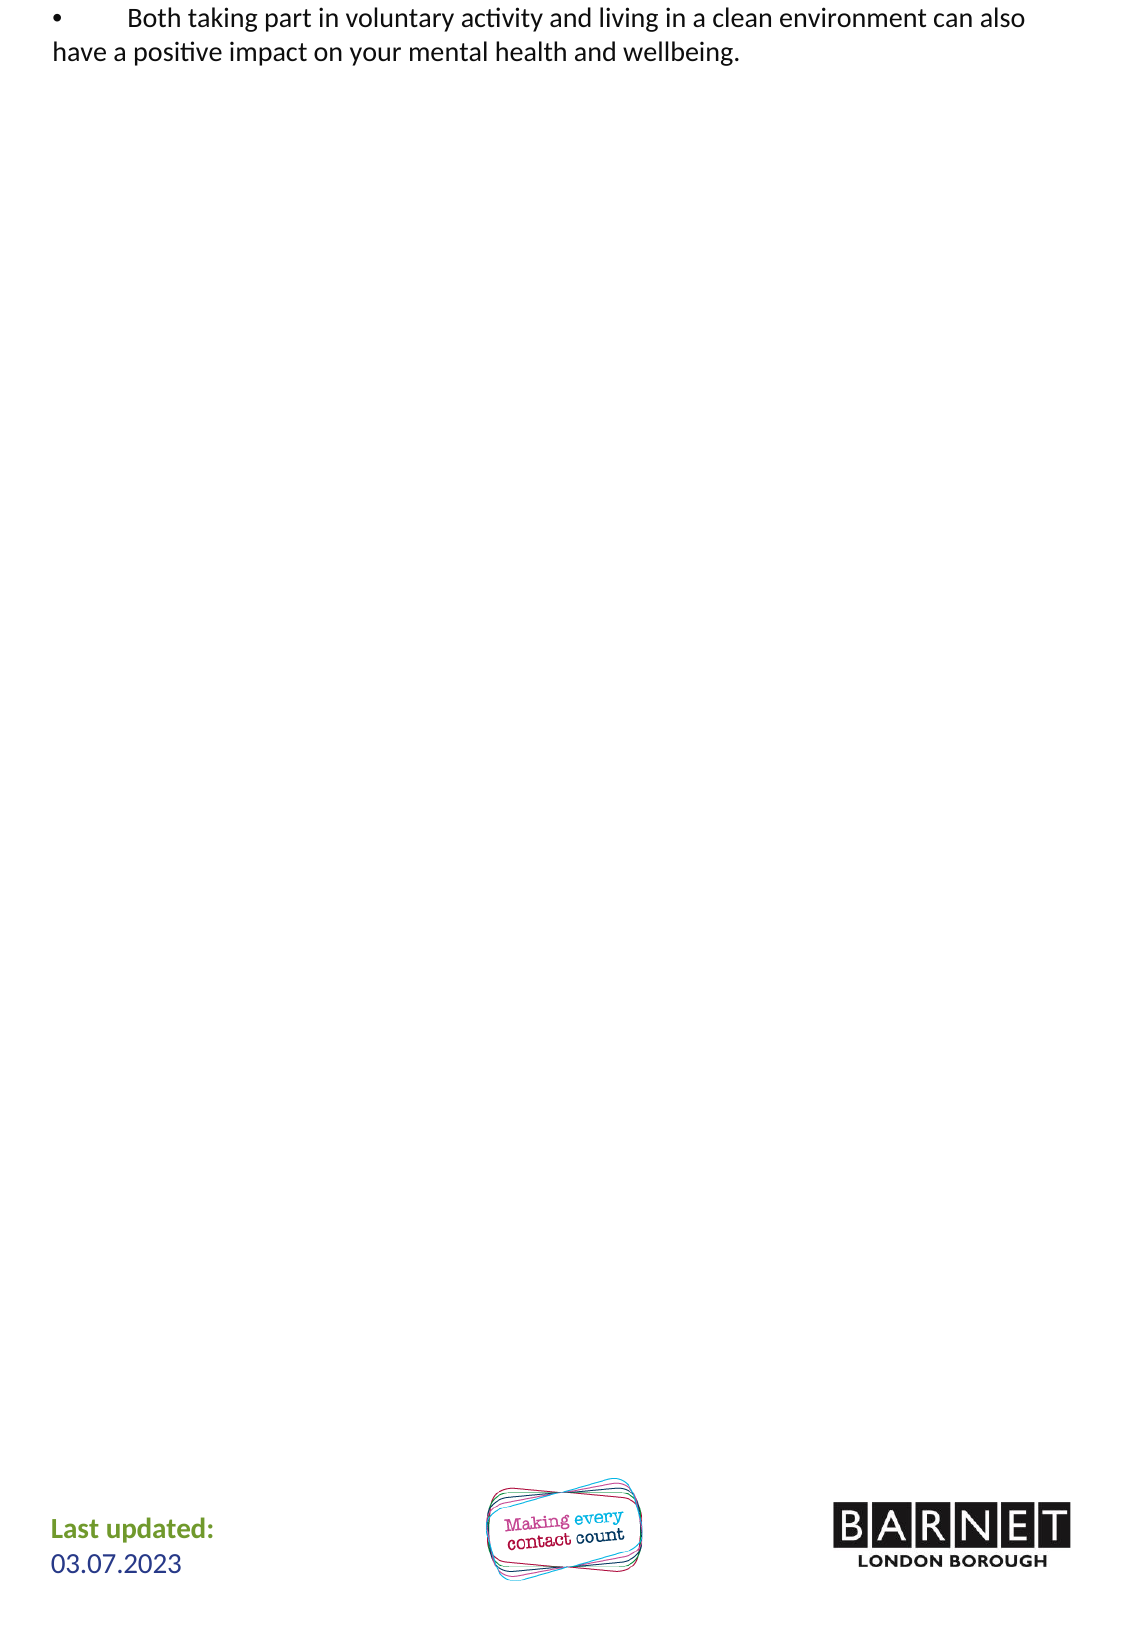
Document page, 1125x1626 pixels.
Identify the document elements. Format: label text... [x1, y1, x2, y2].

list Both taking part in voluntary activity and living in a clean environment can also have a positive impact on your mental health and wellbeing. [52, 0, 1027, 69]
